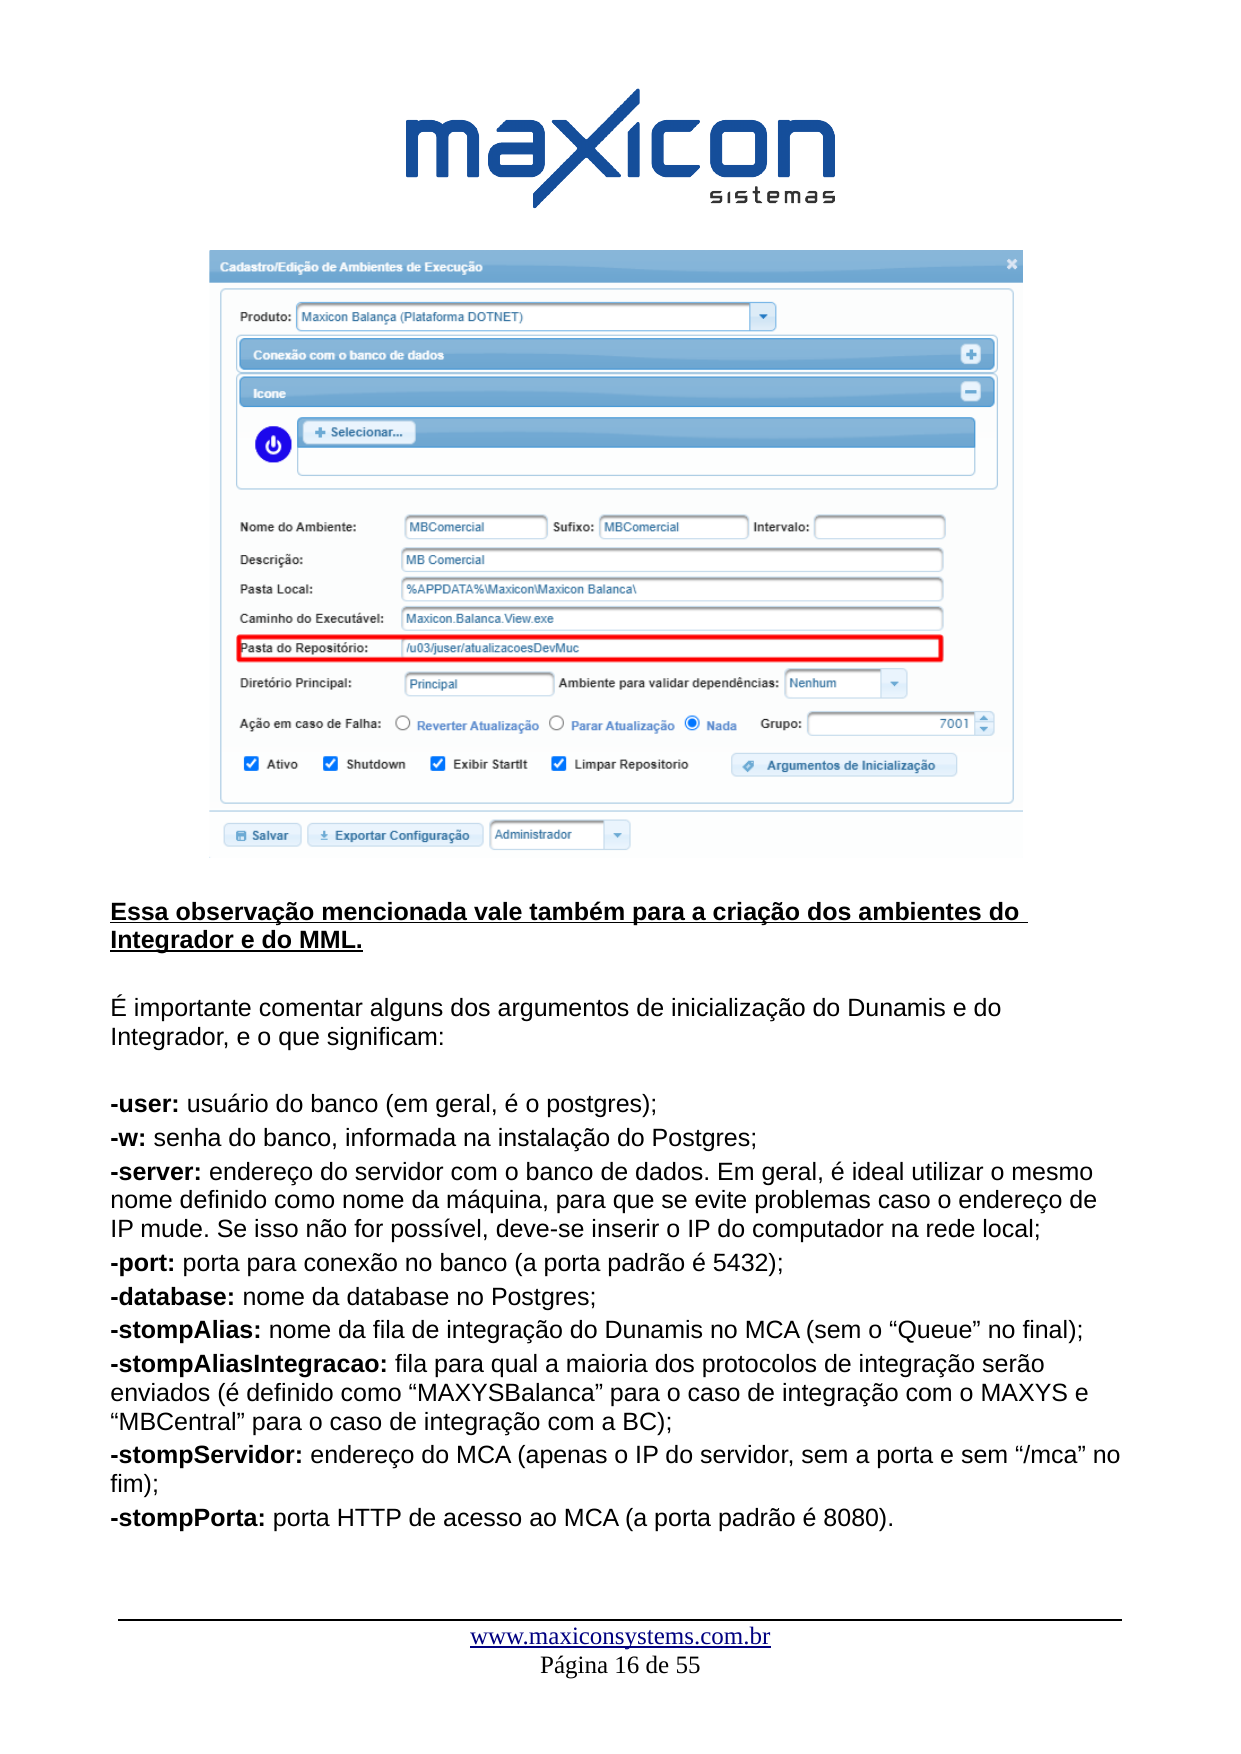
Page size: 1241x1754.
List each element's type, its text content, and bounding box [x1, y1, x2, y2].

text -stompAlias: nome da fila de integração do Dunamis no MCA (sem o “Queue” no final); [110, 1316, 1122, 1344]
text -w: senha do banco, informada na instalação do Postgres; [110, 1123, 1122, 1152]
text -stompServidor: endereço do MCA (apenas o IP do servidor, sem a porta e sem “/mca” no fim); [110, 1441, 1122, 1498]
text -stompPorta: porta HTTP de acesso ao MCA (a porta padrão é 8080). [110, 1503, 1122, 1532]
text -server: endereço do servidor com o banco de dados. Em geral, é ideal utilizar o mesmo nome definido como nome da máquina, para que se evite problemas caso o endereço de IP mude. Se isso não for possível, deve-se inserir o IP do computador na rede local; [110, 1157, 1122, 1243]
text Essa observação mencionada vale também para a criação dos ambientes do Integrador e do MML. [110, 897, 1122, 954]
text -user: usuário do banco (em geral, é o postgres); [110, 1089, 1122, 1118]
text É importante comentar alguns dos argumentos de inicialização do Dunamis e do Integrador, e o que significam: [110, 993, 1122, 1051]
text -stompAliasIntegracao: fila para qual a maioria dos protocolos de integração serão enviados (é definido como “MAXYSBalanca” para o caso de integração com o MAXYS e “MBCentral” para o caso de integração com a BC); [110, 1349, 1122, 1436]
text -port: porta para conexão no banco (a porta padrão é 5432); [110, 1248, 1122, 1277]
text -database: nome da database no Postgres; [110, 1282, 1122, 1311]
